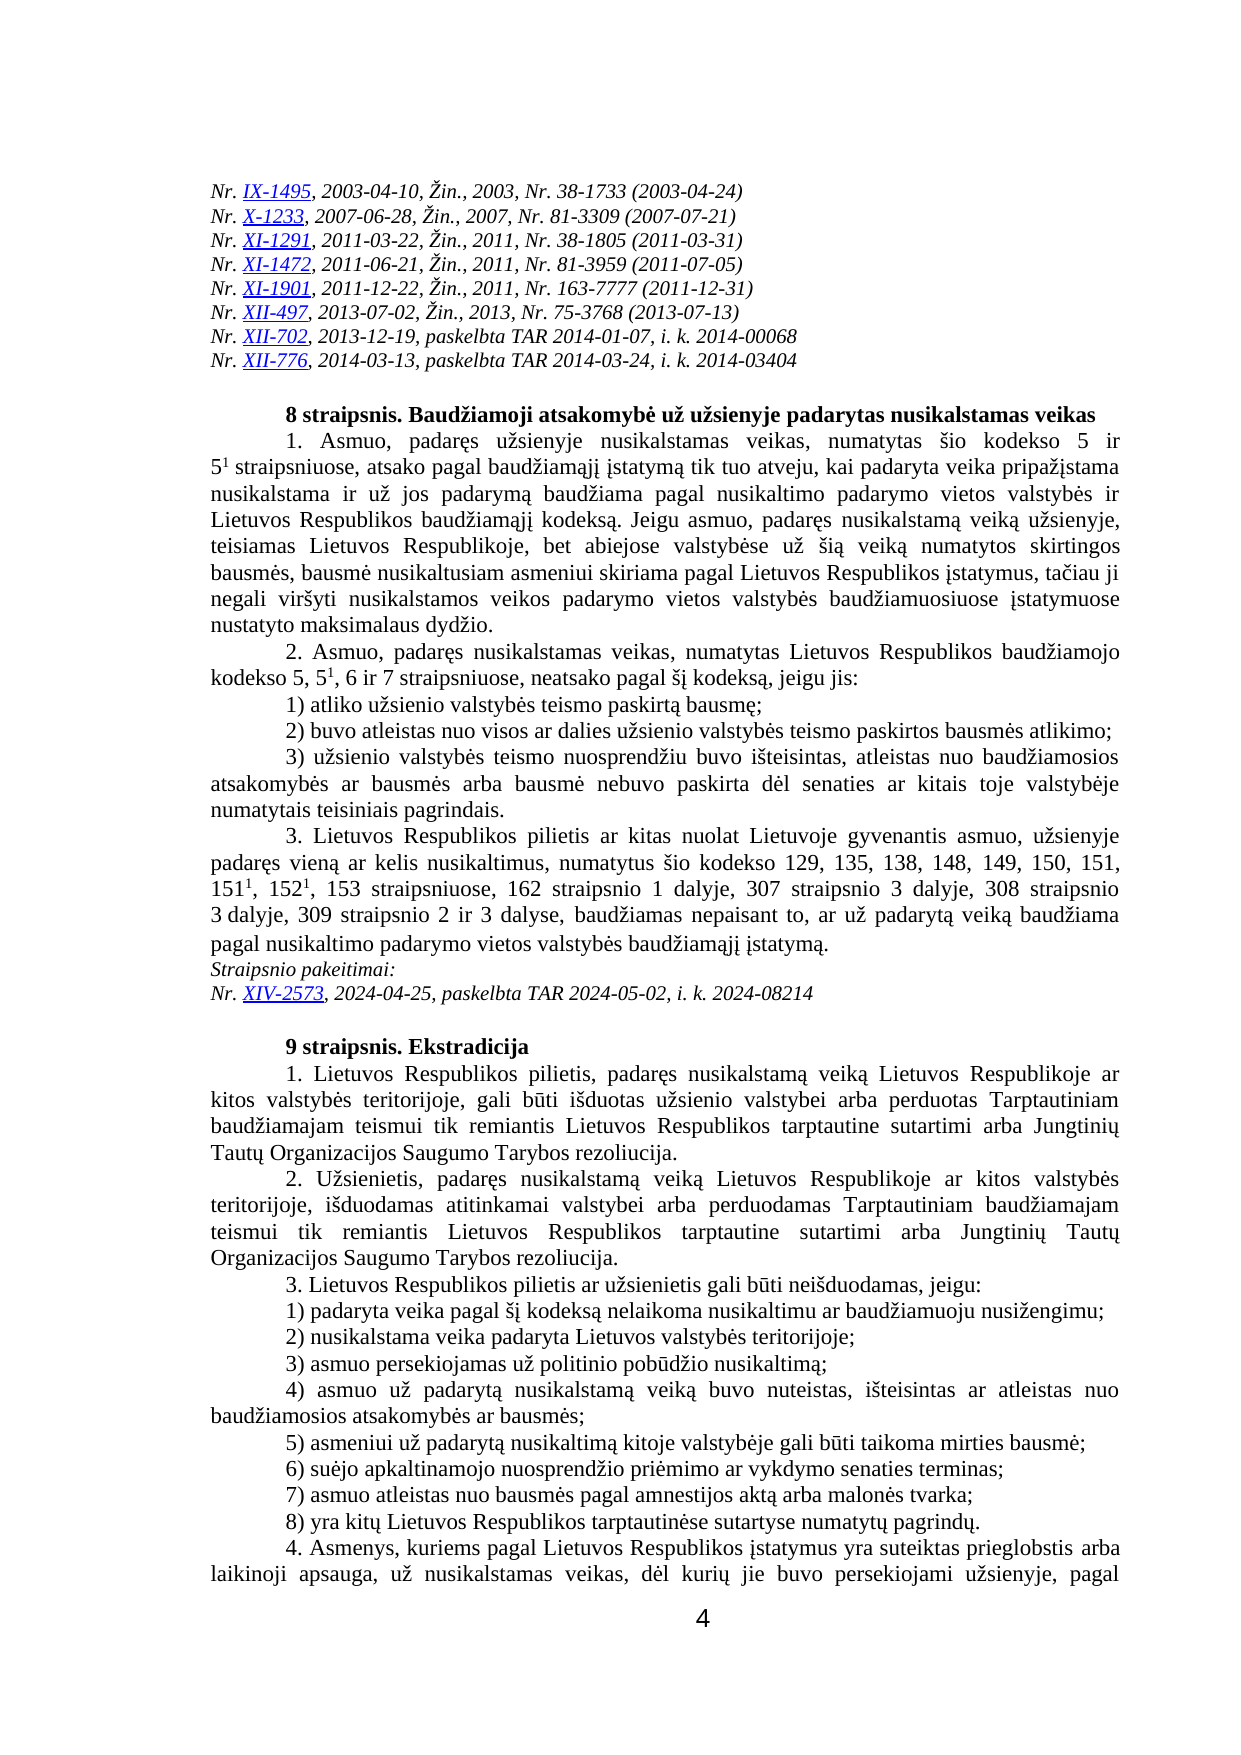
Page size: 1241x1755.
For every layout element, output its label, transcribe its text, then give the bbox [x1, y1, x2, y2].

text 4. Asmenys, kuriems pagal Lietuvos Respublikos įstatymus yra suteiktas prieglobstis arba laikinoji apsauga, už nusikalstamas veikas, dėl kurių jie buvo persekiojami užsienyje, pagal [210, 1534, 1120, 1587]
text 8 straipsnis. Baudžiamoji atsakomybė už užsienyje padarytas nusikalstamas veikas [210, 401, 1120, 427]
text Nr. XII-702, 2013-12-19, paskelbta TAR 2014-01-07, i. k. 2014-00068 [210, 324, 1120, 348]
text 1. Asmuo, padaręs užsienyje nusikalstamas veikas, numatytas šio kodekso 5 ir 51 straipsniuose, atsako pagal baudžiamąjį įstatymą tik tuo atveju, kai padaryta veika pripažįstama nusikalstama ir už jos padarymą baudžiama pagal nusikaltimo padarymo vietos valstybės ir Lietuvos Respublikos baudžiamąjį kodeksą. Jeigu asmuo, padaręs nusikalstamą veiką užsienyje, teisiamas Lietuvos Respublikoje, bet abiejose valstybėse už šią veiką numatytos skirtingos bausmės, bausmė nusikaltusiam asmeniui skiriama pagal Lietuvos Respublikos įstatymus, tačiau ji negali viršyti nusikalstamos veikos padarymo vietos valstybės baudžiamuosiuose įstatymuose nustatyto maksimalaus dydžio. [210, 427, 1120, 638]
text Straipsnio pakeitimai: [210, 957, 1120, 981]
text Nr. IX-1495, 2003-04-10, Žin., 2003, Nr. 38-1733 (2003-04-24) [210, 179, 1120, 203]
text 1) padaryta veika pagal šį kodeksą nelaikoma nusikaltimu ar baudžiamuoju nusižengimu; [210, 1297, 1120, 1323]
text 9 straipsnis. Ekstradicija [210, 1033, 1120, 1060]
text Nr. XI-1291, 2011-03-22, Žin., 2011, Nr. 38-1805 (2011-03-31) [210, 228, 1120, 252]
text 1) atliko užsienio valstybės teismo paskirtą bausmę; [210, 691, 1120, 717]
text 2. Asmuo, padaręs nusikalstamas veikas, numatytas Lietuvos Respublikos baudžiamojo kodekso 5, 51, 6 ir 7 straipsniuose, neatsako pagal šį kodeksą, jeigu jis: [210, 638, 1120, 691]
text 3) asmuo persekiojamas už politinio pobūdžio nusikaltimą; [210, 1350, 1120, 1376]
text 2) nusikalstama veika padaryta Lietuvos valstybės teritorijoje; [210, 1323, 1120, 1350]
text Nr. XII-776, 2014-03-13, paskelbta TAR 2014-03-24, i. k. 2014-03404 [210, 348, 1120, 372]
text 4) asmuo už padarytą nusikalstamą veiką buvo nuteistas, išteisintas ar atleistas nuo baudžiamosios atsakomybės ar bausmės; [210, 1376, 1120, 1429]
text 8) yra kitų Lietuvos Respublikos tarptautinėse sutartyse numatytų pagrindų. [210, 1508, 1120, 1534]
text 3. Lietuvos Respublikos pilietis ar kitas nuolat Lietuvoje gyvenantis asmuo, užsienyje padaręs vieną ar kelis nusikaltimus, numatytus šio kodekso 129, 135, 138, 148, 149, 150, 151, 1511, 1521, 153 straipsniuose, 162 straipsnio 1 dalyje, 307 straipsnio 3 dalyje, 308 straipsnio 3 dalyje, 309 straipsnio 2 ir 3 dalyse, baudžiamas nepaisant to, ar už padarytą veiką baudžiama pagal nusikaltimo padarymo vietos valstybės baudžiamąjį įstatymą. [210, 822, 1120, 957]
text Nr. XI-1901, 2011-12-22, Žin., 2011, Nr. 163-7777 (2011-12-31) [210, 276, 1120, 300]
text 6) suėjo apkaltinamojo nuosprendžio priėmimo ar vykdymo senaties terminas; [210, 1455, 1120, 1481]
text 2. Užsienietis, padaręs nusikalstamą veiką Lietuvos Respublikoje ar kitos valstybės teritorijoje, išduodamas atitinkamai valstybei arba perduodamas Tarptautiniam baudžiamajam teismui tik remiantis Lietuvos Respublikos tarptautine sutartimi arba Jungtinių Tautų Organizacijos Saugumo Tarybos rezoliucija. [210, 1165, 1120, 1271]
text 3) užsienio valstybės teismo nuosprendžiu buvo išteisintas, atleistas nuo baudžiamosios atsakomybės ar bausmės arba bausmė nebuvo paskirta dėl senaties ar kitais toje valstybėje numatytais teisiniais pagrindais. [210, 743, 1120, 822]
text Nr. X-1233, 2007-06-28, Žin., 2007, Nr. 81-3309 (2007-07-21) [210, 203, 1120, 228]
text 3. Lietuvos Respublikos pilietis ar užsienietis gali būti neišduodamas, jeigu: [210, 1271, 1120, 1297]
text 7) asmuo atleistas nuo bausmės pagal amnestijos aktą arba malonės tvarka; [210, 1481, 1120, 1508]
text Nr. XIV-2573, 2024-04-25, paskelbta TAR 2024-05-02, i. k. 2024-08214 [210, 981, 1120, 1005]
text 1. Lietuvos Respublikos pilietis, padaręs nusikalstamą veiką Lietuvos Respublikoje ar kitos valstybės teritorijoje, gali būti išduotas užsienio valstybei arba perduotas Tarptautiniam baudžiamajam teismui tik remiantis Lietuvos Respublikos tarptautine sutartimi arba Jungtinių Tautų Organizacijos Saugumo Tarybos rezoliucija. [210, 1060, 1120, 1165]
text 2) buvo atleistas nuo visos ar dalies užsienio valstybės teismo paskirtos bausmės atlikimo; [210, 717, 1120, 743]
text 5) asmeniui už padarytą nusikaltimą kitoje valstybėje gali būti taikoma mirties bausmė; [210, 1429, 1120, 1455]
text Nr. XI-1472, 2011-06-21, Žin., 2011, Nr. 81-3959 (2011-07-05) [210, 252, 1120, 276]
text Nr. XII-497, 2013-07-02, Žin., 2013, Nr. 75-3768 (2013-07-13) [210, 300, 1120, 324]
